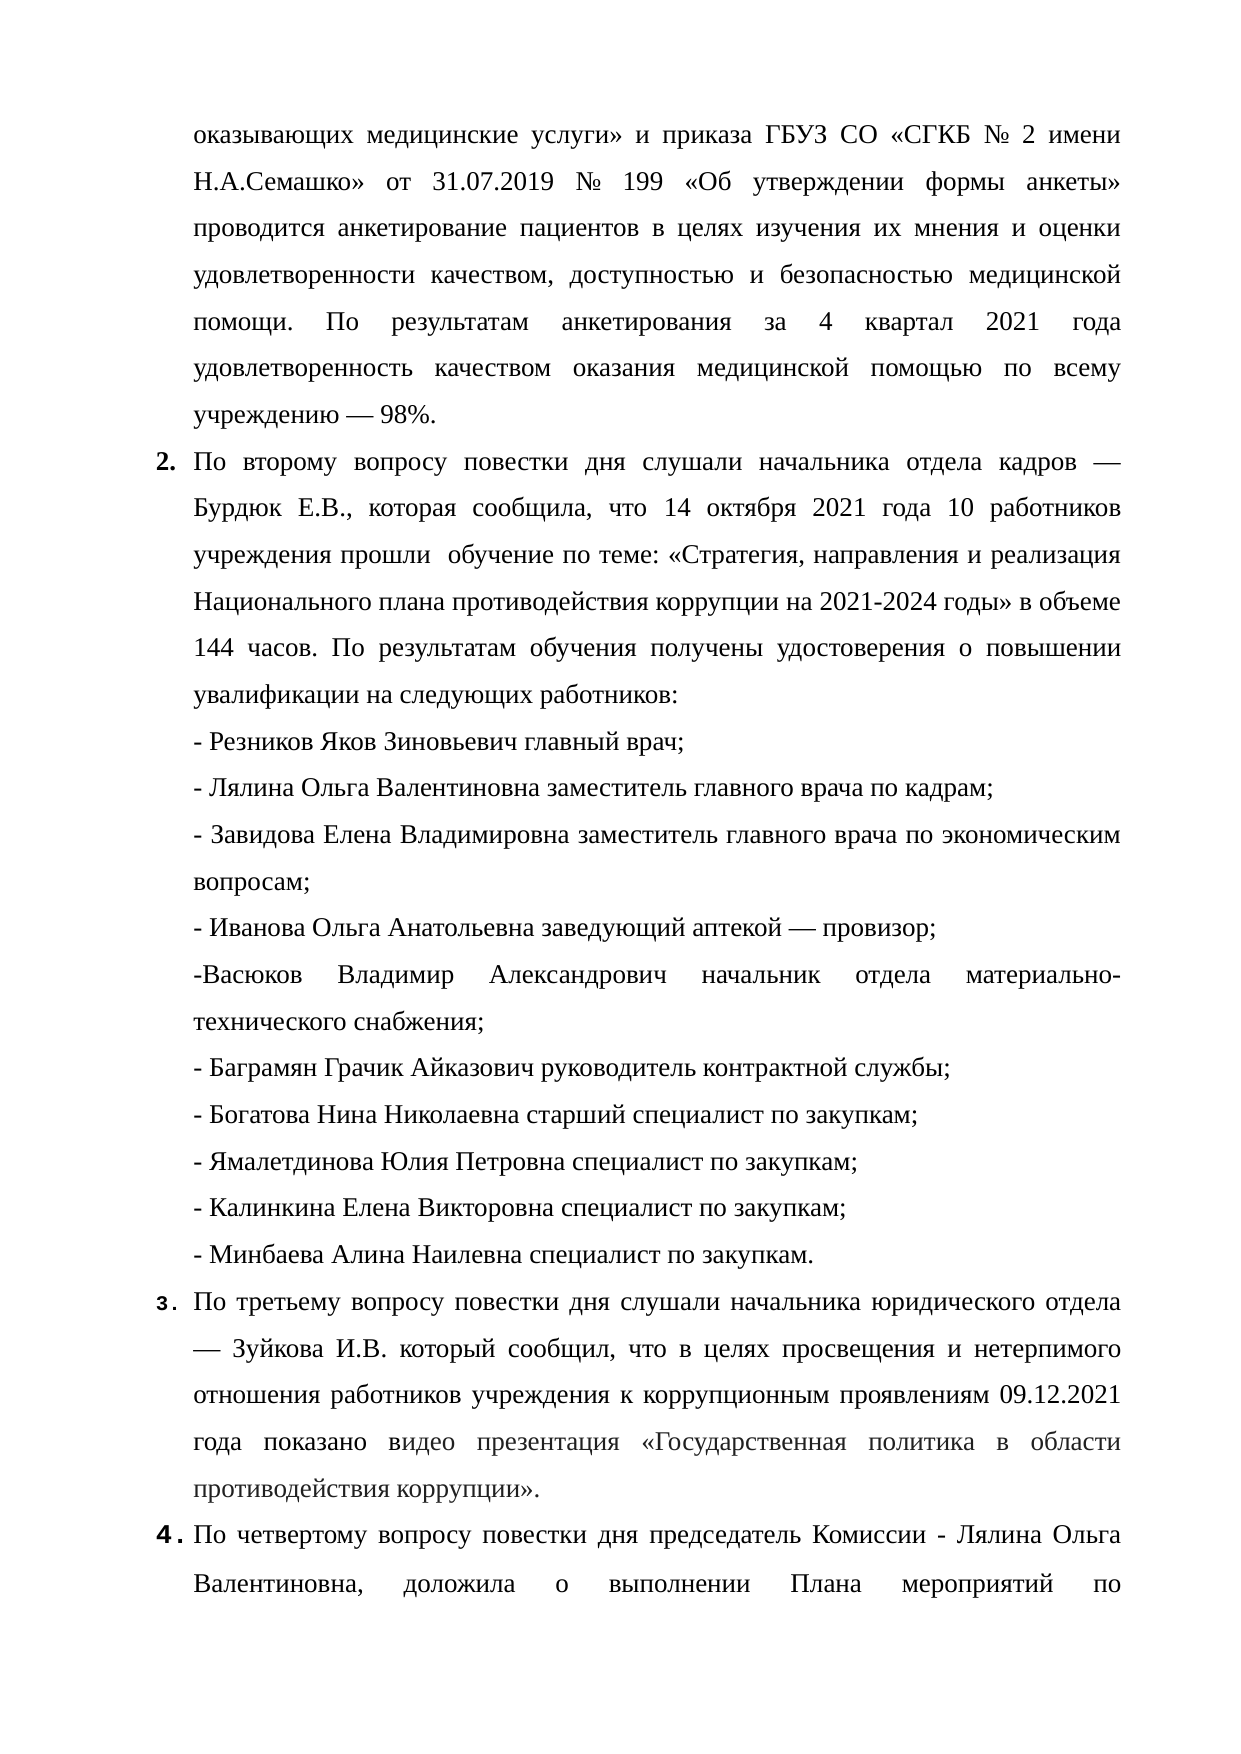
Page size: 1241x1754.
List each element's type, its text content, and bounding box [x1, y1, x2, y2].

list - Резников Яков Зиновьевич главный врач; [156, 725, 1122, 756]
list - Минбаева Алина Наилевна специалист по закупкам. [156, 1238, 1122, 1269]
list - Лялина Ольга Валентиновна заместитель главного врача по кадрам; [156, 771, 1122, 803]
list - Богатова Нина Николаевна старший специалист по закупкам; [156, 1098, 1122, 1129]
list - Калинкина Елена Викторовна специалист по закупкам; [156, 1191, 1122, 1223]
list -Васюков Владимир Александрович начальник отдела материально-технического снабжения; [156, 958, 1122, 1036]
list По четвертому вопросу повестки дня председатель Комиссии - Лялина Ольга Валентиновна, доложила о выполнении Плана мероприятий по [156, 1518, 1122, 1599]
list - Иванова Ольга Анатольевна заведующий аптекой — провизор; [156, 911, 1122, 943]
list - Баграмян Грачик Айказович руководитель контрактной службы; [156, 1051, 1122, 1083]
list оказывающих медицинские услуги» и приказа ГБУЗ СО «СГКБ № 2 имени Н.А.Семашко» от 31.07.2019 № 199 «Об утверждении формы анкеты» проводится анкетирование пациентов в целях изучения их мнения и оценки удовлетворенности качеством, доступностью и безопасностью медицинской помощи. По результатам анкетирования за 4 квартал 2021 года удовлетворенность качеством оказания медицинской помощью по всему учреждению — 98%. [156, 118, 1122, 429]
list - Завидова Елена Владимировна заместитель главного врача по экономическим вопросам; [156, 818, 1122, 896]
list По третьему вопросу повестки дня слушали начальника юридического отдела — Зуйкова И.В. который сообщил, что в целях просвещения и нетерпимого отношения работников учреждения к коррупционным проявлениям 09.12.2021 года показано видео презентация «Государственная политика в области противодействия коррупции». [156, 1285, 1122, 1503]
list - Ямалетдинова Юлия Петровна специалист по закупкам; [156, 1145, 1122, 1176]
list По второму вопросу повестки дня слушали начальника отдела кадров — Бурдюк Е.В., которая сообщила, что 14 октября 2021 года 10 работников учреждения прошли обучение по теме: «Стратегия, направления и реализация Национального плана противодействия коррупции на 2021-2024 годы» в объеме 144 часов. По результатам обучения получены удостоверения о повышении увалификации на следующих работников: [156, 445, 1122, 709]
